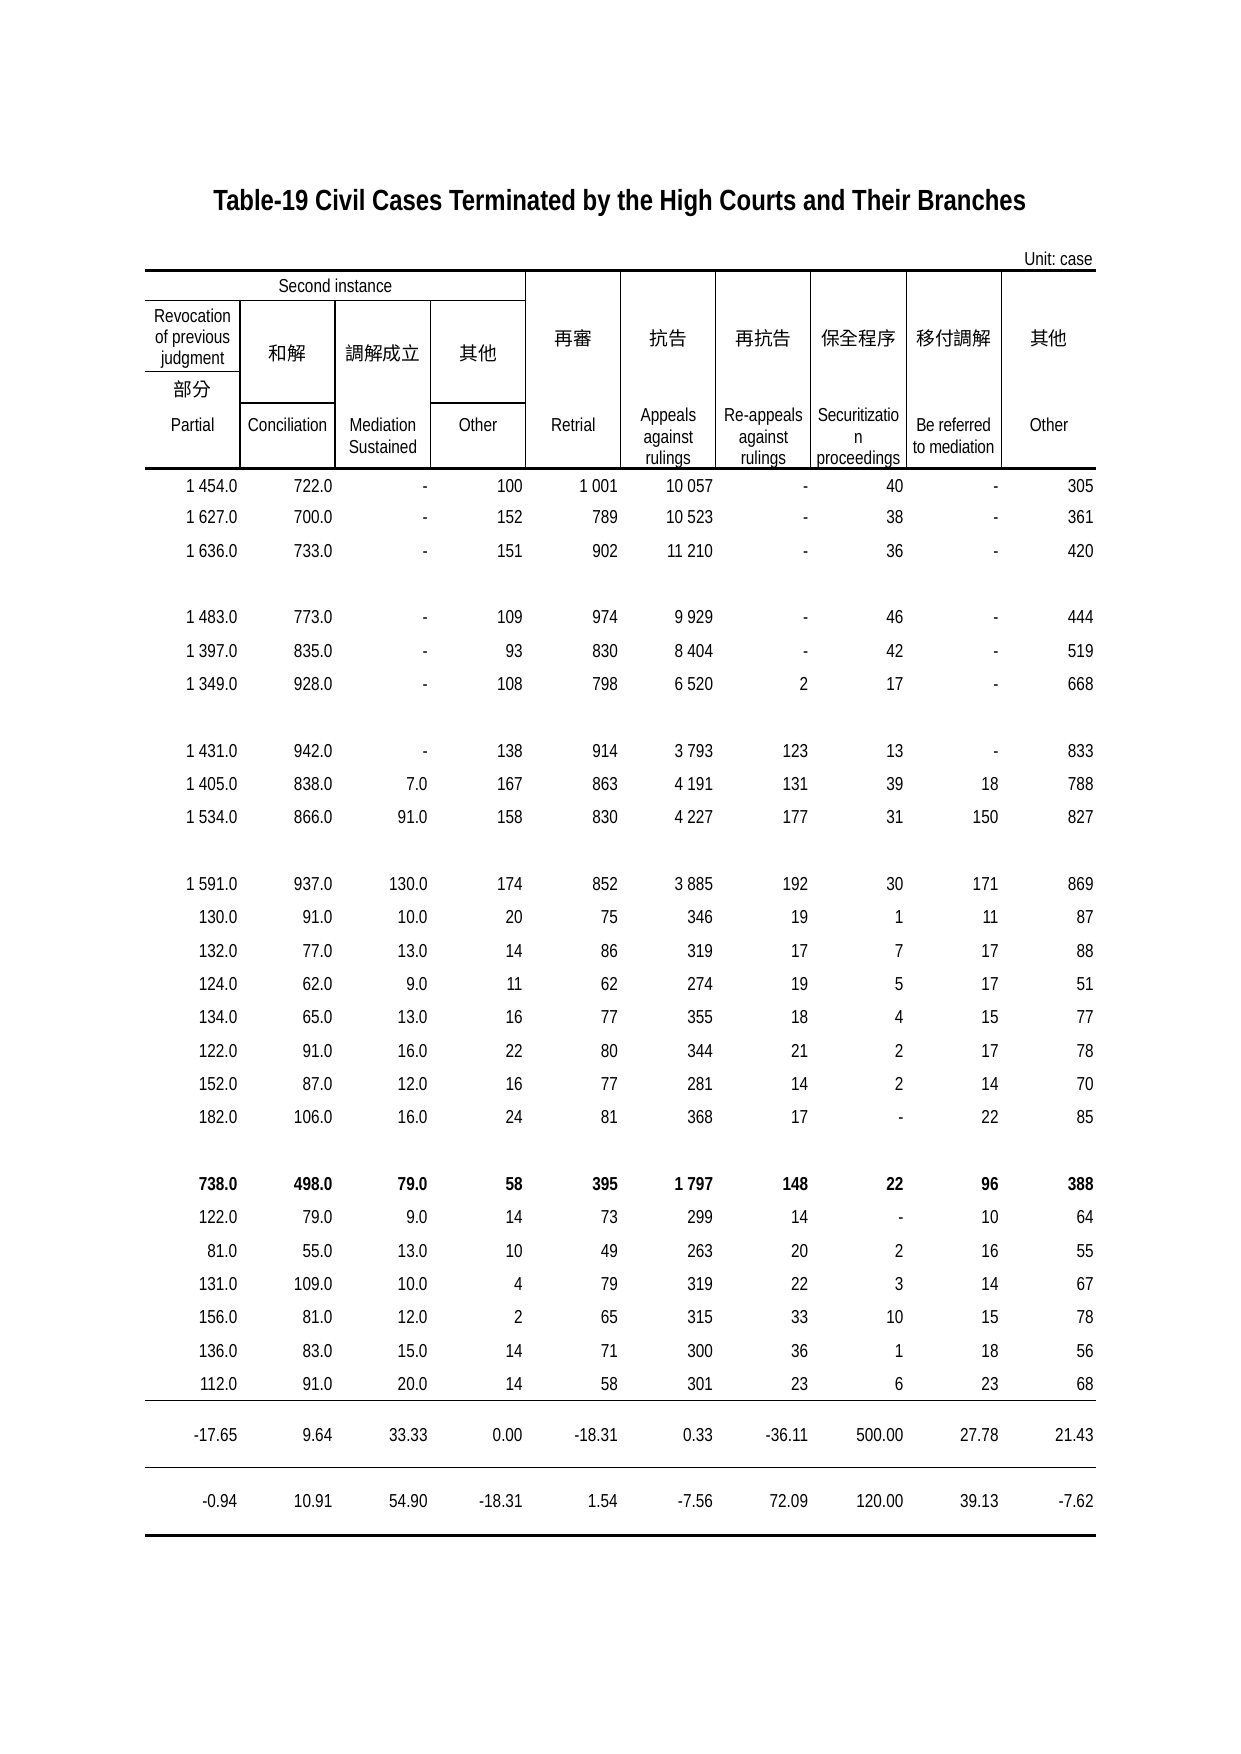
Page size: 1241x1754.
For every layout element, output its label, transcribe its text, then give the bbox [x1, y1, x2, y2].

table_cell 136.0 [145, 1334, 240, 1367]
table_cell 17 [906, 967, 1001, 1000]
table_cell [335, 834, 430, 867]
table_cell 130.0 [335, 867, 430, 900]
table_cell 444 [1001, 600, 1096, 634]
table_cell 171 [906, 867, 1001, 900]
table_cell [525, 1134, 621, 1167]
table_cell 773.0 [240, 600, 335, 634]
table_cell 2 [716, 667, 811, 700]
table_cell 11 [906, 900, 1001, 934]
table_cell 2 [430, 1300, 525, 1334]
table_cell - [335, 734, 430, 767]
table_cell 23 [716, 1367, 811, 1400]
table_cell [430, 567, 525, 600]
table_header 保全程序 [811, 272, 906, 402]
table_cell 17 [906, 1034, 1001, 1067]
table_cell 39 [811, 767, 906, 800]
table_cell - [716, 534, 811, 567]
table_cell [430, 834, 525, 867]
table_cell 148 [716, 1167, 811, 1200]
table_cell 789 [525, 500, 621, 534]
table_cell - [335, 470, 430, 500]
table_cell 87.0 [240, 1067, 335, 1100]
table_cell - [906, 667, 1001, 700]
table_cell 1 627.0 [145, 500, 240, 534]
table_cell 1 534.0 [145, 800, 240, 834]
table_cell 12.0 [335, 1067, 430, 1100]
table_cell 914 [525, 734, 621, 767]
table_cell 91.0 [240, 900, 335, 934]
table_cell 7.0 [335, 767, 430, 800]
table_cell [621, 700, 716, 734]
table_cell - [906, 500, 1001, 534]
table_cell 498.0 [240, 1167, 335, 1200]
table_cell 79 [525, 1267, 621, 1300]
table_cell [525, 700, 621, 734]
table_cell 15 [906, 1300, 1001, 1334]
table_cell Other [431, 404, 525, 467]
table_cell 838.0 [240, 767, 335, 800]
table_cell 106.0 [240, 1100, 335, 1134]
table_cell 131.0 [145, 1267, 240, 1300]
table_cell 73 [525, 1200, 621, 1234]
table_cell Retrial [526, 402, 620, 467]
table_cell 928.0 [240, 667, 335, 700]
table_header Second instance [145, 272, 525, 300]
table_cell 62.0 [240, 967, 335, 1000]
table_cell 77 [525, 1067, 621, 1100]
table_cell 123 [716, 734, 811, 767]
table_cell 355 [621, 1000, 716, 1034]
table_cell 58 [525, 1367, 621, 1400]
table_cell 319 [621, 1267, 716, 1300]
table_cell [716, 700, 811, 734]
table_cell 1 001 [525, 470, 621, 500]
table_cell 49 [525, 1234, 621, 1267]
table_cell [811, 834, 906, 867]
table_cell [906, 834, 1001, 867]
table_cell 2 [811, 1234, 906, 1267]
table_cell 調解成立 [336, 301, 430, 402]
table_cell 19 [716, 900, 811, 934]
table_cell [621, 567, 716, 600]
table_header 抗告 [621, 272, 715, 402]
table_cell 833 [1001, 734, 1096, 767]
table_cell - [335, 634, 430, 667]
table_cell 19 [716, 967, 811, 1000]
table_cell [621, 834, 716, 867]
table_cell 109 [430, 600, 525, 634]
table_cell 722.0 [240, 470, 335, 500]
table_cell 71 [525, 1334, 621, 1367]
table_cell 830 [525, 800, 621, 834]
table_cell - [335, 667, 430, 700]
table_cell 835.0 [240, 634, 335, 667]
table_cell [1001, 567, 1096, 600]
table_cell 368 [621, 1100, 716, 1134]
table_cell 301 [621, 1367, 716, 1400]
table_cell 281 [621, 1067, 716, 1100]
table_cell 100 [430, 470, 525, 500]
table_cell 46 [811, 600, 906, 634]
table_cell 1 349.0 [145, 667, 240, 700]
table_cell 131 [716, 767, 811, 800]
table_cell 14 [906, 1067, 1001, 1100]
table_cell 68 [1001, 1367, 1096, 1400]
table_cell 11 [430, 967, 525, 1000]
table_cell 902 [525, 534, 621, 567]
table_cell 22 [906, 1100, 1001, 1134]
table_cell 668 [1001, 667, 1096, 700]
table_cell 134.0 [145, 1000, 240, 1034]
table_cell 21.43 [1001, 1401, 1096, 1467]
table_cell [145, 567, 240, 600]
table_cell 1 636.0 [145, 534, 240, 567]
table_cell 1 591.0 [145, 867, 240, 900]
table_cell 122.0 [145, 1200, 240, 1234]
table_cell Revocation of previous judgment [145, 301, 239, 371]
table_cell 54.90 [335, 1468, 430, 1534]
table_cell [811, 1134, 906, 1167]
table_cell 4 227 [621, 800, 716, 834]
table_cell 21 [716, 1034, 811, 1067]
table_cell 158 [430, 800, 525, 834]
table_cell - [716, 600, 811, 634]
table_cell 152.0 [145, 1067, 240, 1100]
table_cell 863 [525, 767, 621, 800]
table_cell 58 [430, 1167, 525, 1200]
table_cell 79.0 [240, 1200, 335, 1234]
table_cell Appeals against rulings [621, 402, 715, 467]
table_cell 10.0 [335, 1267, 430, 1300]
table_cell 38 [811, 500, 906, 534]
table_cell 22 [811, 1167, 906, 1200]
table_cell - [716, 470, 811, 500]
table_cell 798 [525, 667, 621, 700]
table_cell 7 [811, 934, 906, 967]
table_cell 6 520 [621, 667, 716, 700]
table_cell 17 [906, 934, 1001, 967]
table_cell [811, 700, 906, 734]
table_cell 96 [906, 1167, 1001, 1200]
table_cell 1 [811, 900, 906, 934]
table_cell - [906, 634, 1001, 667]
text Unit: case [148, 250, 1092, 269]
table_cell 83.0 [240, 1334, 335, 1367]
table_cell Be referred to mediation [907, 402, 1001, 467]
table_cell 40 [811, 470, 906, 500]
table_cell [335, 567, 430, 600]
table_cell 56 [1001, 1334, 1096, 1367]
table_cell 33.33 [335, 1401, 430, 1467]
table_cell [430, 700, 525, 734]
table_cell 10 [906, 1200, 1001, 1234]
table_cell Re-appeals against rulings [716, 402, 810, 467]
table_cell - [906, 734, 1001, 767]
table_cell [716, 1134, 811, 1167]
table_cell 78 [1001, 1300, 1096, 1334]
table_cell - [335, 600, 430, 634]
table_cell 124.0 [145, 967, 240, 1000]
table_cell 866.0 [240, 800, 335, 834]
table_cell - [906, 470, 1001, 500]
table_cell 0.00 [430, 1401, 525, 1467]
table_cell 16.0 [335, 1034, 430, 1067]
table_cell 16.0 [335, 1100, 430, 1134]
table_cell - [906, 600, 1001, 634]
table_cell 346 [621, 900, 716, 934]
table_cell 4 [811, 1000, 906, 1034]
table_cell 156.0 [145, 1300, 240, 1334]
table_cell 36 [716, 1334, 811, 1367]
table_cell 319 [621, 934, 716, 967]
table_header 再審 [526, 272, 620, 402]
table_cell 361 [1001, 500, 1096, 534]
table_cell 55 [1001, 1234, 1096, 1267]
table_cell 274 [621, 967, 716, 1000]
table_cell 其他 [431, 301, 525, 402]
table_cell 13.0 [335, 934, 430, 967]
table_cell [145, 700, 240, 734]
table_cell [906, 700, 1001, 734]
table_cell 263 [621, 1234, 716, 1267]
table_cell 1 397.0 [145, 634, 240, 667]
table_cell 16 [906, 1234, 1001, 1267]
table_cell 42 [811, 634, 906, 667]
table_cell Partial [145, 402, 239, 467]
table_cell 132.0 [145, 934, 240, 967]
table_cell 51 [1001, 967, 1096, 1000]
table_cell 18 [716, 1000, 811, 1034]
table_cell 15 [906, 1000, 1001, 1034]
table_cell 33 [716, 1300, 811, 1334]
table_cell 120.00 [811, 1468, 906, 1534]
table_cell 4 191 [621, 767, 716, 800]
table_cell [240, 700, 335, 734]
table_cell 86 [525, 934, 621, 967]
table_cell [430, 1134, 525, 1167]
table_cell - [716, 634, 811, 667]
table_cell 67 [1001, 1267, 1096, 1300]
table_cell [335, 700, 430, 734]
table_cell 78 [1001, 1034, 1096, 1067]
table_cell 30 [811, 867, 906, 900]
table_cell 77 [1001, 1000, 1096, 1034]
table_cell 14 [906, 1267, 1001, 1300]
table_cell 1 405.0 [145, 767, 240, 800]
table_cell 16 [430, 1067, 525, 1100]
table_cell 23 [906, 1367, 1001, 1400]
table_cell 91.0 [335, 800, 430, 834]
table_cell 93 [430, 634, 525, 667]
table_cell 22 [430, 1034, 525, 1067]
table_cell 9 929 [621, 600, 716, 634]
table_cell 17 [716, 934, 811, 967]
table_cell [1001, 834, 1096, 867]
table_cell 70 [1001, 1067, 1096, 1100]
table_cell Other [1002, 402, 1096, 467]
table_cell 10.0 [335, 900, 430, 934]
table_cell 1 454.0 [145, 470, 240, 500]
table_cell 974 [525, 600, 621, 634]
table_cell 3 [811, 1267, 906, 1300]
table_cell 65.0 [240, 1000, 335, 1034]
table_cell 20.0 [335, 1367, 430, 1400]
table_cell 75 [525, 900, 621, 934]
table_cell 1.54 [525, 1468, 621, 1534]
table_cell 22 [716, 1267, 811, 1300]
table_cell 420 [1001, 534, 1096, 567]
table_cell 0.33 [621, 1401, 716, 1467]
table_cell 192 [716, 867, 811, 900]
table_cell 88 [1001, 934, 1096, 967]
table_cell [525, 834, 621, 867]
table_cell Conciliation [241, 404, 334, 467]
table_cell 39.13 [906, 1468, 1001, 1534]
table_cell 11 210 [621, 534, 716, 567]
table_cell 10 057 [621, 470, 716, 500]
table_cell 77.0 [240, 934, 335, 967]
table_header 移付調解 [907, 272, 1001, 402]
table_cell 9.0 [335, 1200, 430, 1234]
table_cell [621, 1134, 716, 1167]
table_cell 174 [430, 867, 525, 900]
table_cell [716, 834, 811, 867]
table_cell 14 [716, 1067, 811, 1100]
table_cell -36.11 [716, 1401, 811, 1467]
table_cell - [811, 1200, 906, 1234]
table_cell 6 [811, 1367, 906, 1400]
table_cell 14 [716, 1200, 811, 1234]
table_header 再抗告 [716, 272, 810, 402]
table_cell 17 [716, 1100, 811, 1134]
table_cell 16 [430, 1000, 525, 1034]
table_cell [906, 567, 1001, 600]
table_cell 13.0 [335, 1000, 430, 1034]
table_cell [145, 834, 240, 867]
table_cell 62 [525, 967, 621, 1000]
table_cell [240, 834, 335, 867]
table_cell 79.0 [335, 1167, 430, 1200]
table_cell 81 [525, 1100, 621, 1134]
table_cell 10 [430, 1234, 525, 1267]
table_cell 77 [525, 1000, 621, 1034]
table_cell 152 [430, 500, 525, 534]
table_cell 738.0 [145, 1167, 240, 1200]
table_cell - [335, 500, 430, 534]
table_cell - [906, 534, 1001, 567]
table_cell 177 [716, 800, 811, 834]
table_cell 20 [716, 1234, 811, 1267]
table_cell -18.31 [525, 1401, 621, 1467]
table_cell 13 [811, 734, 906, 767]
table_cell 344 [621, 1034, 716, 1067]
table_cell 18 [906, 767, 1001, 800]
table_cell 31 [811, 800, 906, 834]
table_cell 1 431.0 [145, 734, 240, 767]
table_cell 14 [430, 934, 525, 967]
table_cell 869 [1001, 867, 1096, 900]
table_cell 1 [811, 1334, 906, 1367]
table_cell Securitization proceedings [811, 402, 906, 467]
table_cell 299 [621, 1200, 716, 1234]
table_cell 12.0 [335, 1300, 430, 1334]
table_cell 130.0 [145, 900, 240, 934]
table_cell 500.00 [811, 1401, 906, 1467]
table_cell - [811, 1100, 906, 1134]
table_cell 167 [430, 767, 525, 800]
table_cell 14 [430, 1334, 525, 1367]
table_cell 85 [1001, 1100, 1096, 1134]
table_cell 3 793 [621, 734, 716, 767]
table_cell 27.78 [906, 1401, 1001, 1467]
table_cell 24 [430, 1100, 525, 1134]
table_cell Mediation Sustained [336, 402, 430, 467]
table_cell 80 [525, 1034, 621, 1067]
table_cell 10.91 [240, 1468, 335, 1534]
table_cell 91.0 [240, 1034, 335, 1067]
table_cell 827 [1001, 800, 1096, 834]
table_cell 519 [1001, 634, 1096, 667]
table_cell 15.0 [335, 1334, 430, 1367]
table_cell 13.0 [335, 1234, 430, 1267]
table_cell 700.0 [240, 500, 335, 534]
table_cell 151 [430, 534, 525, 567]
table_cell 和解 [241, 301, 334, 402]
table_cell 315 [621, 1300, 716, 1334]
table_cell 937.0 [240, 867, 335, 900]
table_cell 1 483.0 [145, 600, 240, 634]
table_cell 20 [430, 900, 525, 934]
table_cell 300 [621, 1334, 716, 1367]
table_cell [906, 1134, 1001, 1167]
table_cell 2 [811, 1067, 906, 1100]
table_cell -0.94 [145, 1468, 240, 1534]
table_cell 部分 [145, 372, 239, 402]
table_cell 182.0 [145, 1100, 240, 1134]
table_cell 122.0 [145, 1034, 240, 1067]
table_cell [240, 1134, 335, 1167]
table_cell 305 [1001, 470, 1096, 500]
table_cell 8 404 [621, 634, 716, 667]
table_cell 36 [811, 534, 906, 567]
table_cell [811, 567, 906, 600]
table_cell 733.0 [240, 534, 335, 567]
table_cell 91.0 [240, 1367, 335, 1400]
table_cell [716, 567, 811, 600]
table_cell 5 [811, 967, 906, 1000]
table_cell 55.0 [240, 1234, 335, 1267]
table_cell 852 [525, 867, 621, 900]
table_cell [1001, 1134, 1096, 1167]
table_cell - [335, 534, 430, 567]
table_cell 388 [1001, 1167, 1096, 1200]
table_cell 3 885 [621, 867, 716, 900]
table_cell 9.64 [240, 1401, 335, 1467]
table_cell 112.0 [145, 1367, 240, 1400]
table_cell [525, 567, 621, 600]
table_cell 81.0 [145, 1234, 240, 1267]
table_cell [145, 1134, 240, 1167]
text Table-19 Civil Cases Terminated by the High Courts and Their Branches [148, 183, 1092, 217]
table_cell 9.0 [335, 967, 430, 1000]
table_cell 395 [525, 1167, 621, 1200]
table_cell - [716, 500, 811, 534]
table_cell 87 [1001, 900, 1096, 934]
table_cell -7.62 [1001, 1468, 1096, 1534]
table_cell 81.0 [240, 1300, 335, 1334]
table_cell [335, 1134, 430, 1167]
table_cell [240, 567, 335, 600]
table_cell 10 [811, 1300, 906, 1334]
table_cell 10 523 [621, 500, 716, 534]
table_cell 18 [906, 1334, 1001, 1367]
table_cell 108 [430, 667, 525, 700]
table_cell 830 [525, 634, 621, 667]
table_cell 150 [906, 800, 1001, 834]
table_cell 64 [1001, 1200, 1096, 1234]
table_cell 138 [430, 734, 525, 767]
table_header 其他 [1002, 272, 1096, 402]
table_cell -7.56 [621, 1468, 716, 1534]
table_cell [1001, 700, 1096, 734]
table_cell 788 [1001, 767, 1096, 800]
table_cell 65 [525, 1300, 621, 1334]
table_cell 2 [811, 1034, 906, 1067]
table_cell 72.09 [716, 1468, 811, 1534]
table_cell -17.65 [145, 1401, 240, 1467]
table_cell 109.0 [240, 1267, 335, 1300]
table_cell 14 [430, 1200, 525, 1234]
table_cell -18.31 [430, 1468, 525, 1534]
table_cell 942.0 [240, 734, 335, 767]
table_cell 4 [430, 1267, 525, 1300]
table_cell 17 [811, 667, 906, 700]
table_cell 14 [430, 1367, 525, 1400]
table_cell 1 797 [621, 1167, 716, 1200]
